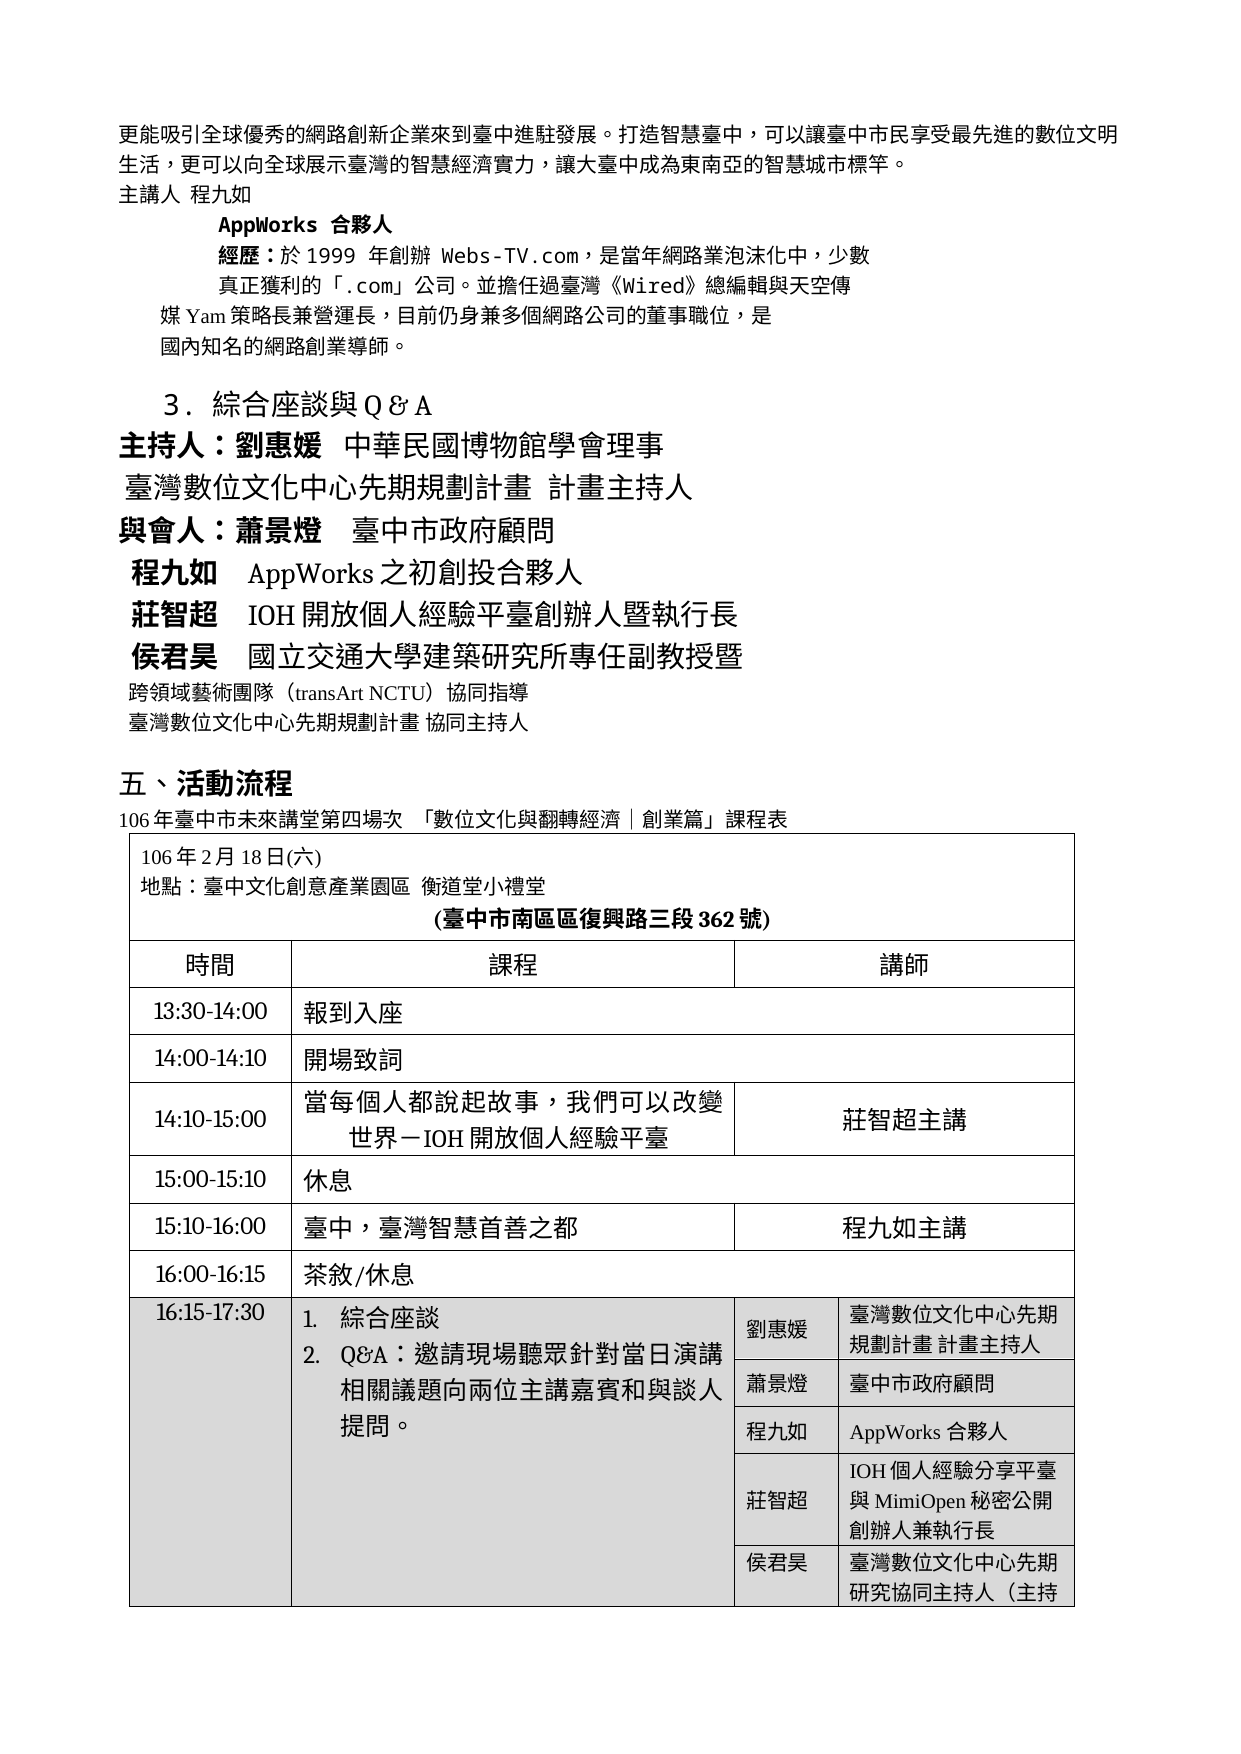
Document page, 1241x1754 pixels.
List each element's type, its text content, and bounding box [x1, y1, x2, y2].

table_cell 14:10-15:00 [130, 1083, 291, 1155]
table_cell 講師 [735, 941, 1074, 987]
text 106年臺中市未來講堂第四場次 「數位文化與翻轉經濟｜創業篇」課程表 [118, 803, 1122, 833]
text 真正獲利的「.com」公司。並擔任過臺灣《Wired》總編輯與天空傳 [118, 269, 1122, 300]
table_cell 15:00-15:10 [130, 1156, 291, 1202]
table_cell 臺中，臺灣智慧首善之都 [292, 1204, 734, 1250]
table_cell 程九如主講 [735, 1204, 1074, 1250]
table_cell 臺灣數位文化中心先期研究協同主持人（主持 [839, 1546, 1074, 1606]
text 程九如 AppWorks之初創投合夥人 [118, 549, 1122, 592]
table_cell 臺灣數位文化中心先期規劃計畫 計畫主持人 [839, 1298, 1074, 1358]
table_cell 課程 [292, 941, 734, 987]
text 主講人 程九如 [118, 178, 1122, 209]
text 國內知名的網路創業導師。 [118, 330, 1122, 360]
text 莊智超 IOH開放個人經驗平臺創辦人暨執行長 [118, 592, 1122, 634]
text 更能吸引全球優秀的網路創新企業來到臺中進駐發展。打造智慧臺中，可以讓臺中市民享受最先進的數位文明生活，更可以向全球展示臺灣的智慧經濟實力，讓大臺中成為東南亞的智慧城市標竿。 [118, 118, 1122, 178]
text 臺灣數位文化中心先期規劃計畫 計畫主持人 [118, 465, 1122, 507]
list 綜合座談與Q & A [162, 385, 1122, 423]
table_cell 時間 [130, 941, 291, 987]
text AppWorks 合夥人 [118, 209, 1122, 239]
table_cell 14:00-14:10 [130, 1035, 291, 1082]
table_cell 當每個人都說起故事，我們可以改變世界－IOH開放個人經驗平臺 [292, 1083, 734, 1155]
table_cell 綜合座談 Q&A：邀請現場聽眾針對當日演講相關議題向兩位主講嘉賓和與談人提問。 [292, 1298, 734, 1606]
table_cell 13:30-14:00 [130, 988, 291, 1034]
table_cell 蕭景燈 [735, 1360, 838, 1406]
text 侯君昊 國立交通大學建築研究所專任副教授暨 [118, 634, 1122, 676]
text 臺灣數位文化中心先期規劃計畫 協同主持人 [118, 707, 1122, 737]
text 經歷：於1999 年創辦 Webs-TV.com，是當年網路業泡沫化中，少數 [118, 239, 1122, 269]
text 跨領域藝術團隊（transArt NCTU）協同指導 [118, 676, 1122, 707]
table_cell 16:00-16:15 [130, 1251, 291, 1297]
text 媒 Yam策略長兼營運長，目前仍身兼多個網路公司的董事職位，是 [118, 300, 1122, 330]
table_cell 報到入座 [292, 988, 1074, 1034]
table_cell 15:10-16:00 [130, 1204, 291, 1250]
table_cell 休息 [292, 1156, 1074, 1202]
table_cell 侯君昊 [735, 1546, 838, 1606]
table_cell IOH個人經驗分享平臺與MimiOpen秘密公開創辦人兼執行長 [839, 1454, 1074, 1545]
table_cell 臺中市政府顧問 [839, 1360, 1074, 1406]
table_cell 莊智超主講 [735, 1083, 1074, 1155]
table_cell 開場致詞 [292, 1035, 1074, 1082]
table_cell 莊智超 [735, 1454, 838, 1545]
text 主持人：劉惠媛 中華民國博物館學會理事 [118, 423, 1122, 465]
table_cell 程九如 [735, 1407, 838, 1453]
table_header 106年2月18日(六) 地點：臺中文化創意產業園區 衡道堂小禮堂 (臺中市南區區復興路三段362號) [130, 834, 1074, 940]
table_cell 茶敘/休息 [292, 1251, 1074, 1297]
table_cell AppWorks 合夥人 [839, 1407, 1074, 1453]
table_cell 16:15-17:30 [130, 1298, 291, 1606]
table_cell 劉惠媛 [735, 1298, 838, 1358]
text 與會人：蕭景燈 臺中市政府顧問 [118, 507, 1122, 549]
text 五、活動流程 [118, 761, 1122, 803]
